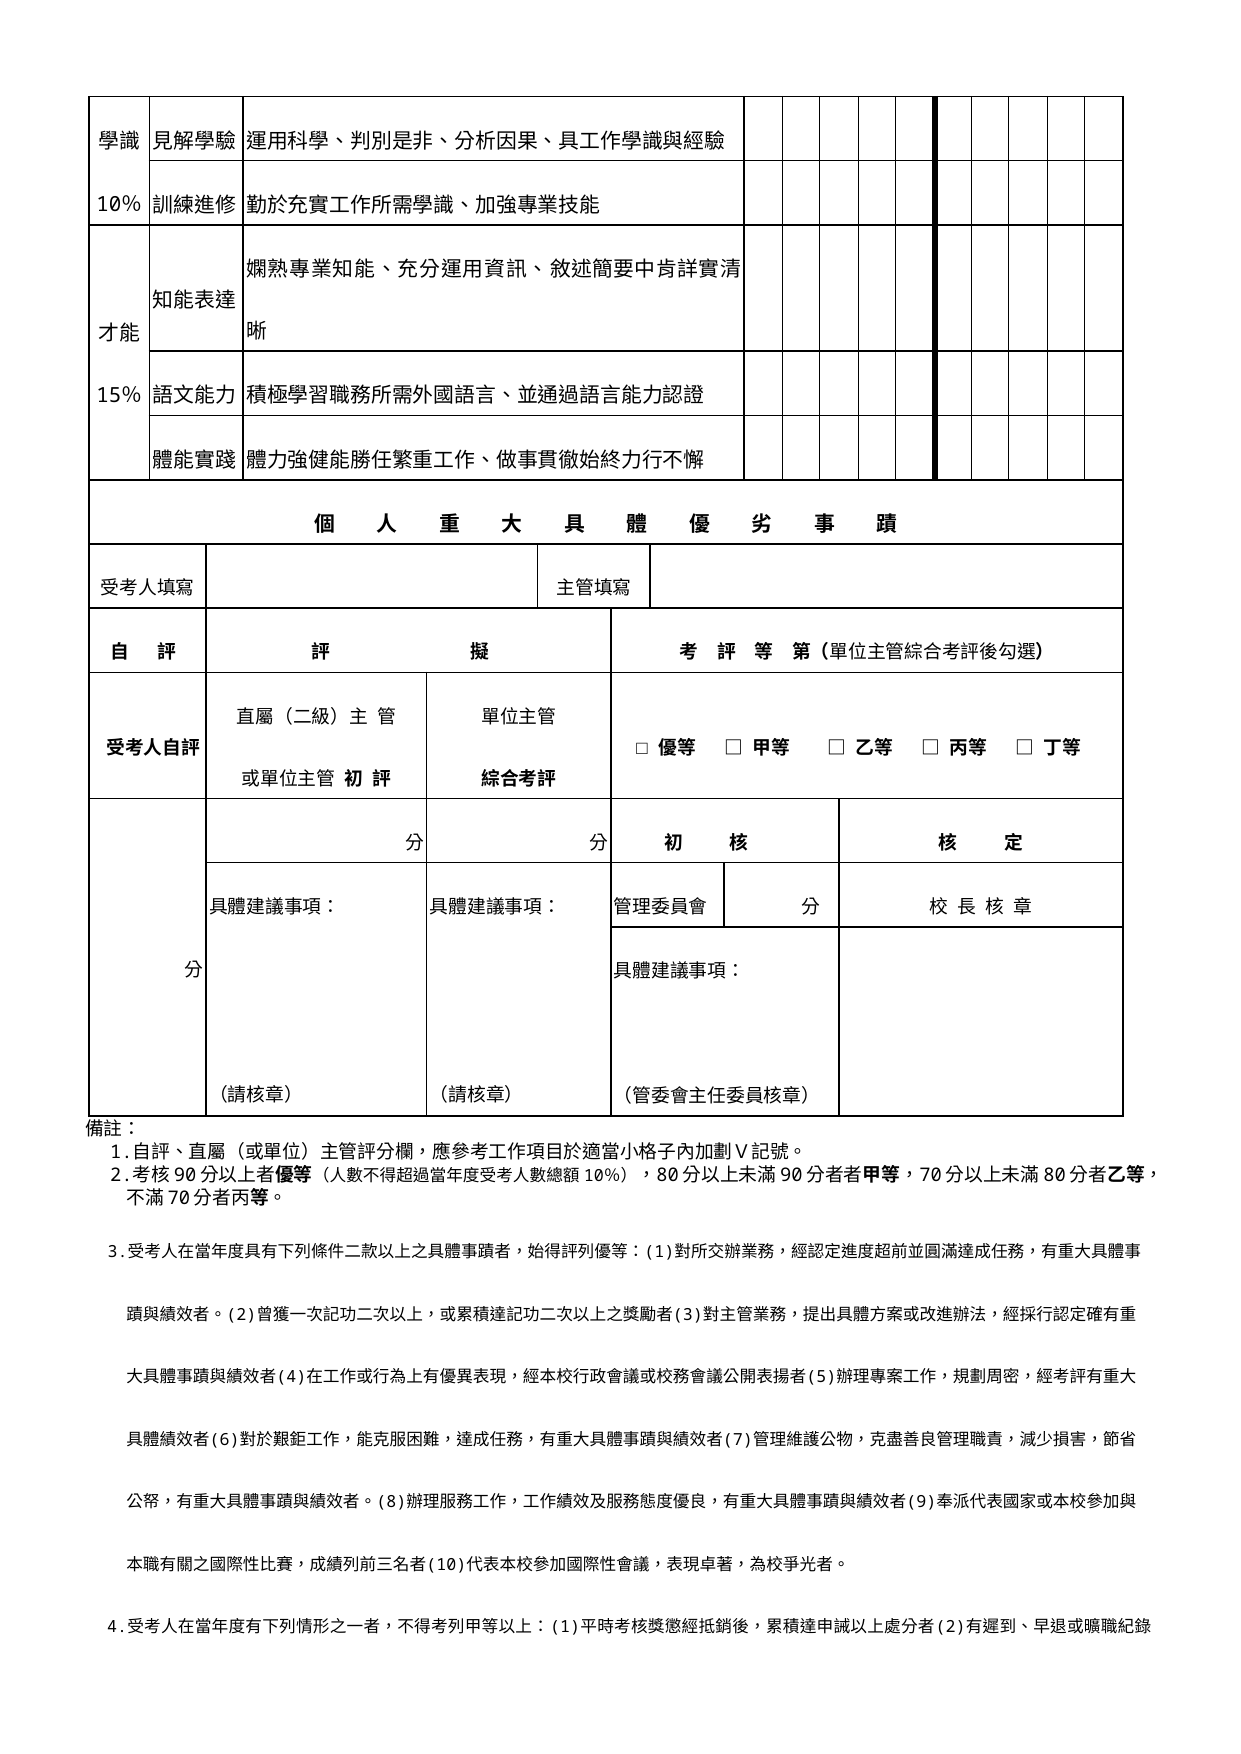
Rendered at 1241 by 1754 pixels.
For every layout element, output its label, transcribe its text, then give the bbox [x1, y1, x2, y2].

table_cell [896, 97, 932, 160]
table_cell [896, 416, 932, 479]
table_cell 見解學驗 [150, 97, 242, 160]
text 4.受考人在當年度有下列情形之一者，不得考列甲等以上：(1)平時考核獎懲經抵銷後，累積達申誡以上處分者(2)有遲到、早退或曠職紀錄 [107, 1584, 1152, 1646]
table_cell [783, 97, 819, 160]
table_cell [859, 352, 895, 415]
table_cell [1048, 161, 1084, 224]
table_cell 自 評 [90, 609, 205, 672]
table_cell [1009, 226, 1047, 350]
table_cell [859, 161, 895, 224]
table_cell [972, 226, 1008, 350]
table_cell 具體建議事項： （管委會主任委員核章） [612, 928, 838, 1115]
table_cell [1009, 161, 1047, 224]
table_cell [938, 97, 971, 160]
table_cell [783, 352, 819, 415]
table_cell 具體建議事項： （請核章） [207, 863, 426, 1115]
table_cell 校 長 核 章 [840, 863, 1122, 926]
text 3.受考人在當年度具有下列條件二款以上之具體事蹟者，始得評列優等：(1)對所交辦業務，經認定進度超前並圓滿達成任務，有重大具體事蹟與績效者。(2)曾獲一次記功二次以上，或累積達記功二次以上之獎勵者(3)對主管業務，提出具體方案或改進辦法，經採行認定確有重大具體事蹟與績效者(4)在工作或行為上有優異表現，經本校行政會議或校務會議公開表揚者(5)辦理專案工作，規劃周密，經考評有重大具體績效者(6)對於艱鉅工作，能克服困難，達成任務，有重大具體事蹟與績效者(7)管理維護公物，克盡善良管理職責，減少損害，節省公帑，有重大具體事蹟與績效者。(8)辦理服務工作，工作績效及服務態度優良，有重大具體事蹟與績效者(9)奉派代表國家或本校參加與本職有關之國際性比賽，成績列前三名者(10)代表本校參加國際性會議，表現卓著，為校爭光者。 [107, 1209, 1152, 1584]
table_cell [820, 416, 858, 479]
table_cell 初 核 [612, 799, 838, 862]
table_cell [1048, 416, 1084, 479]
table_cell [820, 97, 858, 160]
table_cell 語文能力 [150, 352, 242, 415]
table_cell 分 [90, 799, 205, 1115]
table_cell [896, 226, 932, 350]
table_cell [1085, 416, 1122, 479]
text 備註： [85, 1117, 1146, 1140]
table_cell 受考人填寫 [90, 545, 205, 607]
table_cell [938, 161, 971, 224]
table_cell 直屬（二級）主 管 或單位主管 初 評 [207, 673, 426, 798]
table_cell [783, 161, 819, 224]
table_cell [938, 352, 971, 415]
table_cell [651, 545, 1122, 607]
table_cell [820, 352, 858, 415]
table_cell [820, 161, 858, 224]
table_cell [859, 97, 895, 160]
table_cell [1048, 97, 1084, 160]
table_cell 考 評 等 第（單位主管綜合考評後勾選） [612, 609, 1122, 672]
text 1.自評、直屬（或單位）主管評分欄，應參考工作項目於適當小格子內加劃Ｖ記號。 [110, 1140, 1146, 1163]
table_cell 嫻熟專業知能、充分運用資訊、敘述簡要中肯詳實清晰 [244, 226, 743, 350]
table_cell 單位主管 綜合考評 [427, 673, 610, 798]
table_cell [896, 161, 932, 224]
table_cell [745, 97, 782, 160]
table_cell 體力強健能勝任繁重工作、做事貫徹始終力行不懈 [244, 416, 743, 479]
table_cell 勤於充實工作所需學識、加強專業技能 [244, 161, 743, 224]
table_cell 知能表達 [150, 226, 242, 350]
table_cell [783, 416, 819, 479]
table_cell [1009, 352, 1047, 415]
table_cell [820, 226, 858, 350]
table_cell □ 優等 □ 甲等 □ 乙等 □ 丙等 □ 丁等 [612, 673, 1122, 798]
table_cell 分 [725, 863, 838, 926]
table_cell 分 [427, 799, 610, 862]
table_cell [1085, 97, 1122, 160]
text 2.考核90分以上者優等（人數不得超過當年度受考人數總額10％），80分以上未滿90分者者甲等，70分以上未滿80分者乙等，不滿70分者丙等。 [110, 1163, 1146, 1209]
table_cell [972, 97, 1008, 160]
table_cell 才能 15％ [90, 226, 149, 479]
table_cell [1085, 161, 1122, 224]
table_cell [1009, 416, 1047, 479]
table_cell [972, 161, 1008, 224]
table_cell [859, 416, 895, 479]
table_cell [1048, 352, 1084, 415]
table_cell [972, 352, 1008, 415]
table_cell [938, 226, 971, 350]
table_cell 評 擬 [207, 609, 610, 672]
table_cell 體能實踐 [150, 416, 242, 479]
table_cell 訓練進修 [150, 161, 242, 224]
table_cell 核 定 [840, 799, 1122, 862]
table_cell [938, 416, 971, 479]
table_cell 管理委員會 [612, 863, 723, 926]
table_cell 個 人 重 大 具 體 優 劣 事 蹟 [90, 481, 1122, 543]
table_cell [896, 352, 932, 415]
table_cell 分 [207, 799, 426, 862]
table_cell [745, 161, 782, 224]
table_cell [745, 416, 782, 479]
table_cell [745, 226, 782, 350]
table_cell 積極學習職務所需外國語言、並通過語言能力認證 [244, 352, 743, 415]
table_cell [1085, 226, 1122, 350]
table_cell [1048, 226, 1084, 350]
table_cell [1085, 352, 1122, 415]
table_cell 運用科學、判別是非、分析因果、具工作學識與經驗 [244, 97, 743, 160]
table_cell [840, 928, 1122, 1115]
table_cell [972, 416, 1008, 479]
table_cell [745, 352, 782, 415]
table_cell [1009, 97, 1047, 160]
table_cell 具體建議事項： （請核章） [427, 863, 610, 1115]
table_cell 學識 10％ [90, 97, 149, 224]
table_cell [859, 226, 895, 350]
table_cell [207, 545, 537, 607]
table_cell 受考人自評 [90, 673, 205, 798]
table_cell [783, 226, 819, 350]
table_cell 主管填寫 [538, 545, 649, 607]
